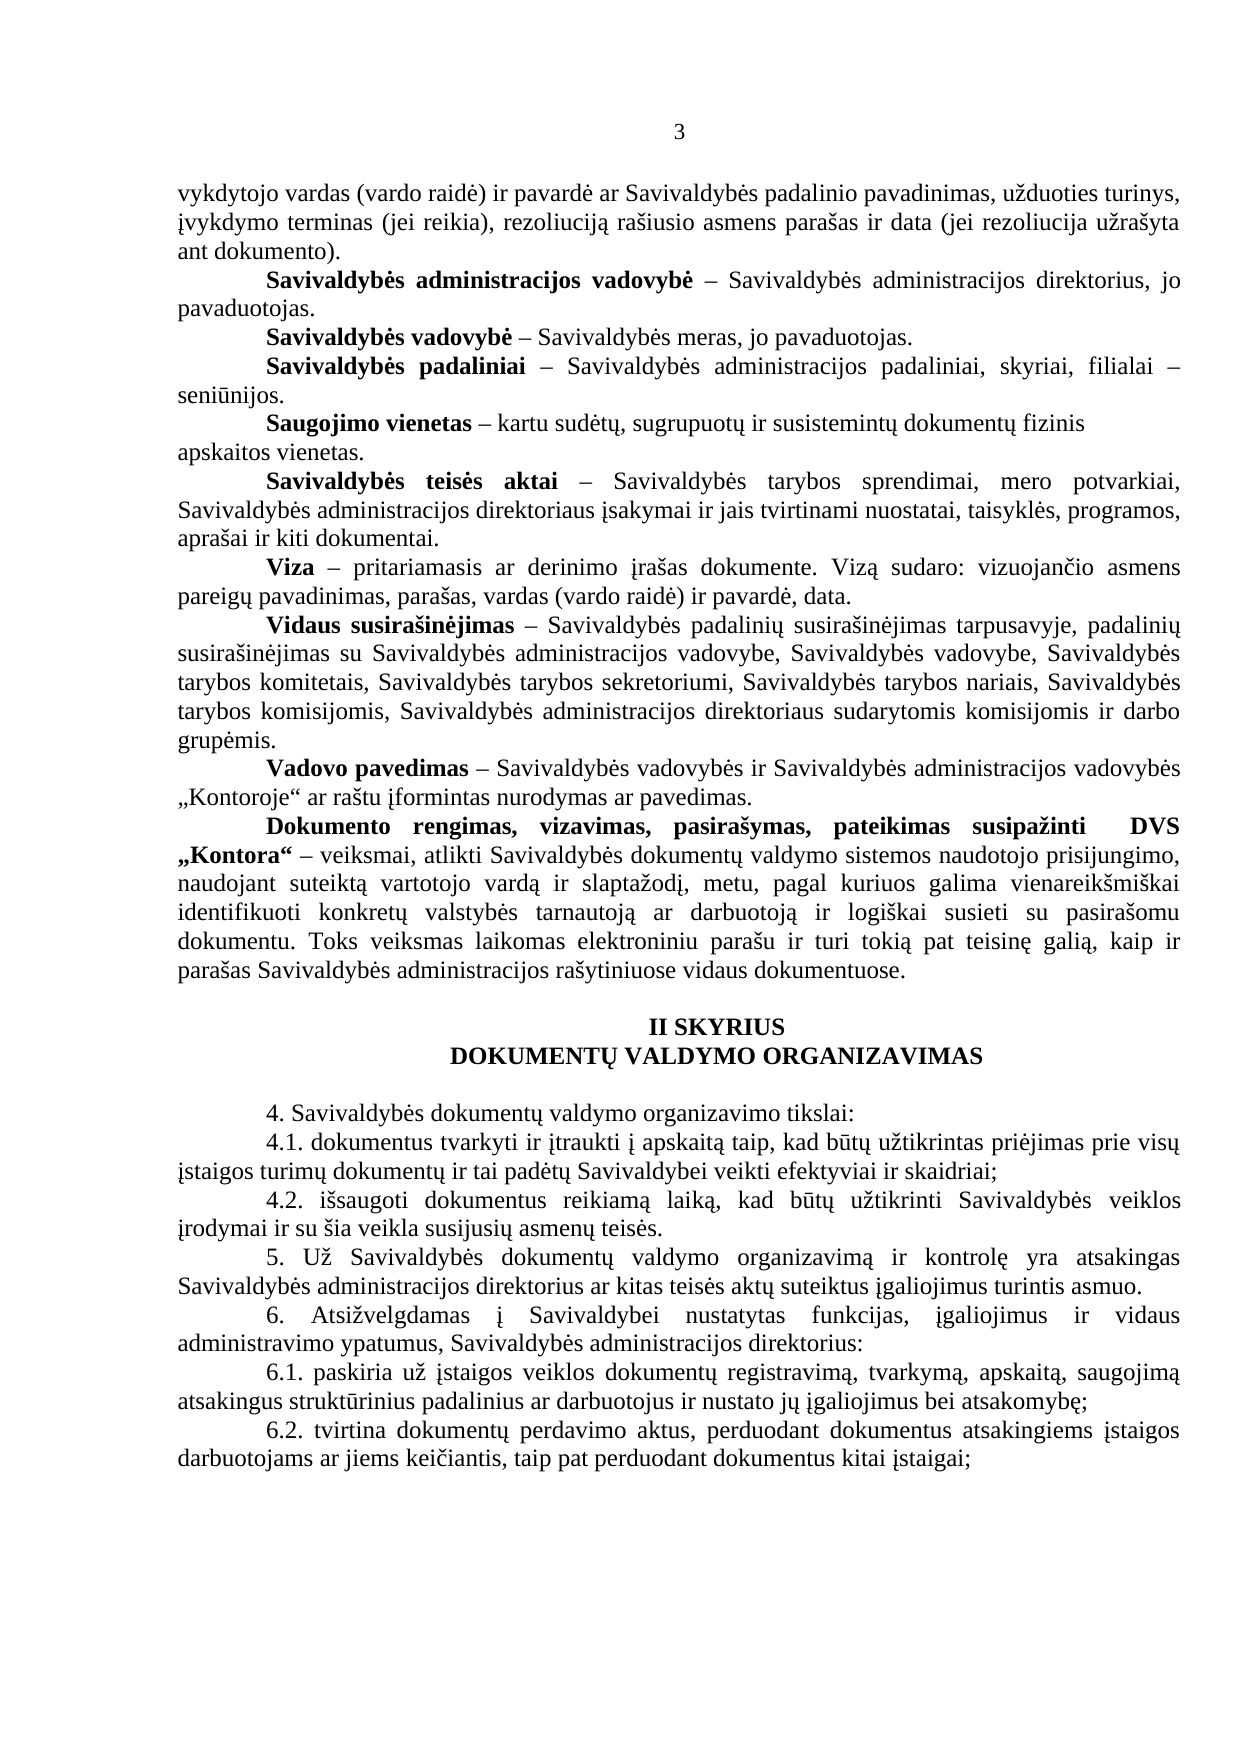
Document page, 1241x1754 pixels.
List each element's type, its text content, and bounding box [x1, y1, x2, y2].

text II SKYRIUS [177, 1012, 1181, 1041]
text vykdytojo vardas (vardo raidė) ir pavardė ar Savivaldybės padalinio pavadinimas, užduoties turinys, įvykdymo terminas (jei reikia), rezoliuciją rašiusio asmens parašas ir data (jei rezoliucija užrašyta ant dokumento). [177, 178, 1181, 265]
text 6.1. paskiria už įstaigos veiklos dokumentų registravimą, tvarkymą, apskaitą, saugojimą atsakingus struktūrinius padalinius ar darbuotojus ir nustato jų įgaliojimus bei atsakomybę; [177, 1357, 1181, 1415]
text 4.2. išsaugoti dokumentus reikiamą laiką, kad būtų užtikrinti Savivaldybės veiklos įrodymai ir su šia veikla susijusių asmenų teisės. [177, 1185, 1181, 1242]
text Saugojimo vienetas – kartu sudėtų, sugrupuotų ir susistemintų dokumentų fizinis apskaitos vienetas. [177, 408, 1181, 466]
text 5. Už Savivaldybės dokumentų valdymo organizavimą ir kontrolę yra atsakingas Savivaldybės administracijos direktorius ar kitas teisės aktų suteiktus įgaliojimus turintis asmuo. [177, 1242, 1181, 1300]
text 4.1. dokumentus tvarkyti ir įtraukti į apskaitą taip, kad būtų užtikrintas priėjimas prie visų įstaigos turimų dokumentų ir tai padėtų Savivaldybei veikti efektyviai ir skaidriai; [177, 1127, 1181, 1185]
text 4. Savivaldybės dokumentų valdymo organizavimo tikslai: [177, 1098, 1181, 1127]
text Savivaldybės vadovybė – Savivaldybės meras, jo pavaduotojas. [177, 322, 1181, 351]
text Savivaldybės administracijos vadovybė – Savivaldybės administracijos direktorius, jo pavaduotojas. [177, 265, 1181, 322]
text Vidaus susirašinėjimas – Savivaldybės padalinių susirašinėjimas tarpusavyje, padalinių susirašinėjimas su Savivaldybės administracijos vadovybe, Savivaldybės vadovybe, Savivaldybės tarybos komitetais, Savivaldybės tarybos sekretoriumi, Savivaldybės tarybos nariais, Savivaldybės tarybos komisijomis, Savivaldybės administracijos direktoriaus sudarytomis komisijomis ir darbo grupėmis. [177, 610, 1181, 753]
text 6. Atsižvelgdamas į Savivaldybei nustatytas funkcijas, įgaliojimus ir vidaus administravimo ypatumus, Savivaldybės administracijos direktorius: [177, 1300, 1181, 1357]
text DOKUMENTŲ VALDYMO ORGANIZAVIMAS [177, 1041, 1181, 1070]
text Savivaldybės teisės aktai – Savivaldybės tarybos sprendimai, mero potvarkiai, Savivaldybės administracijos direktoriaus įsakymai ir jais tvirtinami nuostatai, taisyklės, programos, aprašai ir kiti dokumentai. [177, 466, 1181, 552]
text Dokumento rengimas, vizavimas, pasirašymas, pateikimas susipažinti DVS „Kontora“ – veiksmai, atlikti Savivaldybės dokumentų valdymo sistemos naudotojo prisijungimo, naudojant suteiktą vartotojo vardą ir slaptažodį, metu, pagal kuriuos galima vienareikšmiškai identifikuoti konkretų valstybės tarnautoją ar darbuotoją ir logiškai susieti su pasirašomu dokumentu. Toks veiksmas laikomas elektroniniu parašu ir turi tokią pat teisinę galią, kaip ir parašas Savivaldybės administracijos rašytiniuose vidaus dokumentuose. [177, 811, 1181, 983]
text Savivaldybės padaliniai – Savivaldybės administracijos padaliniai, skyriai, filialai – seniūnijos. [177, 351, 1181, 408]
text Viza – pritariamasis ar derinimo įrašas dokumente. Vizą sudaro: vizuojančio asmens pareigų pavadinimas, parašas, vardas (vardo raidė) ir pavardė, data. [177, 552, 1181, 610]
text 6.2. tvirtina dokumentų perdavimo aktus, perduodant dokumentus atsakingiems įstaigos darbuotojams ar jiems keičiantis, taip pat perduodant dokumentus kitai įstaigai; [177, 1415, 1181, 1472]
text Vadovo pavedimas – Savivaldybės vadovybės ir Savivaldybės administracijos vadovybės „Kontoroje“ ar raštu įformintas nurodymas ar pavedimas. [177, 753, 1181, 811]
